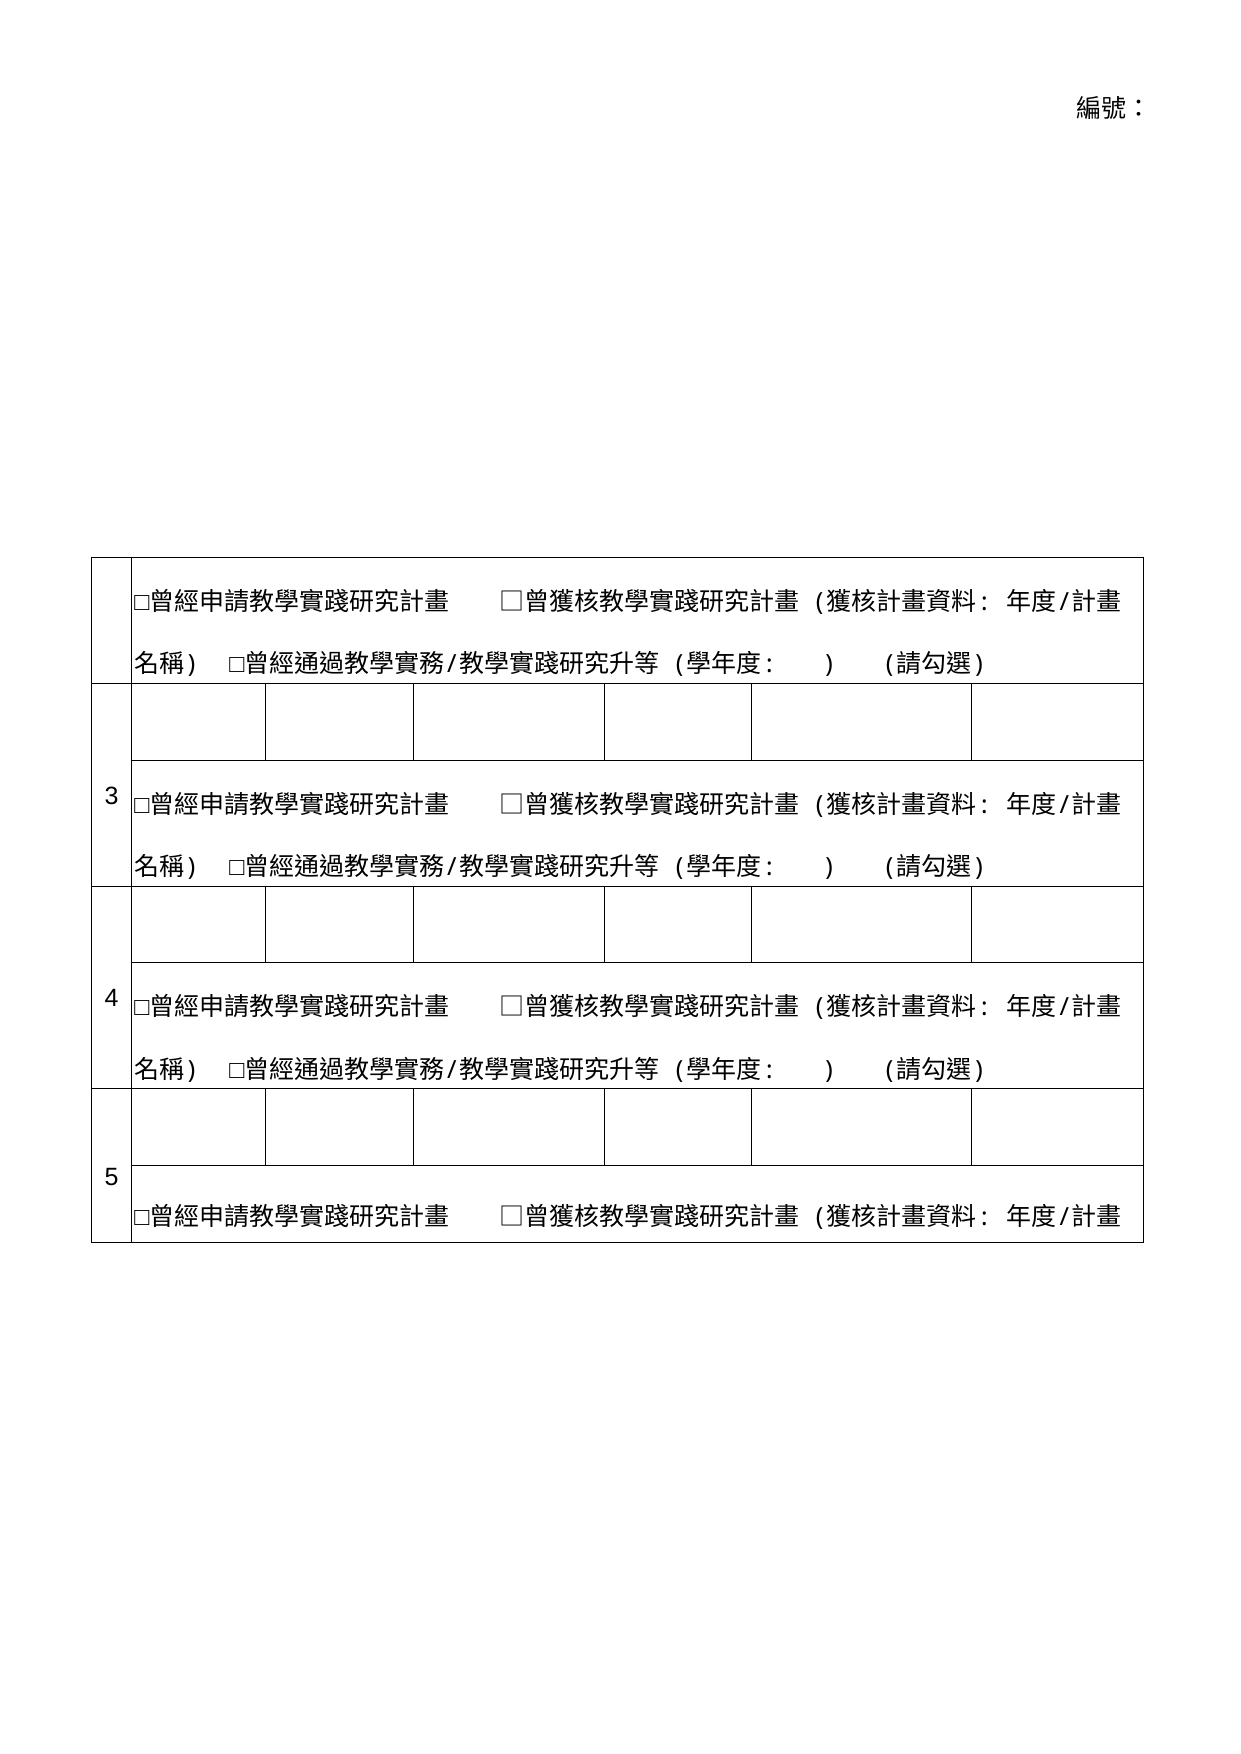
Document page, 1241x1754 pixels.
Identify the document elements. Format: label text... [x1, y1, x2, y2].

table_cell [414, 887, 604, 962]
table_cell □曾經申請教學實踐研究計畫 □曾獲核教學實踐研究計畫 (獲核計畫資料: 年度/計畫 [132, 1166, 1143, 1242]
table_cell [972, 887, 1143, 962]
table_cell [132, 684, 265, 759]
table_cell [605, 1089, 751, 1165]
table_cell [266, 1089, 413, 1165]
table_cell 4 [92, 887, 131, 1088]
table_cell [972, 1089, 1143, 1165]
table_cell [92, 558, 131, 683]
table_cell 3 [92, 684, 131, 886]
table_cell [752, 1089, 971, 1165]
table_cell [972, 684, 1143, 759]
table_cell [752, 684, 971, 759]
table_cell [132, 1089, 265, 1165]
table_cell □曾經申請教學實踐研究計畫 □曾獲核教學實踐研究計畫 (獲核計畫資料: 年度/計畫名稱) □曾經通過教學實務/教學實踐研究升等 (學年度: ) (請勾選) [132, 761, 1143, 886]
table_cell [414, 684, 604, 759]
table_cell 5 [92, 1089, 131, 1242]
table_cell [752, 887, 971, 962]
table_cell [605, 684, 751, 759]
table_cell [266, 887, 413, 962]
table_cell [605, 887, 751, 962]
table_cell [414, 1089, 604, 1165]
table_cell [132, 887, 265, 962]
table_cell □曾經申請教學實踐研究計畫 □曾獲核教學實踐研究計畫 (獲核計畫資料: 年度/計畫名稱) □曾經通過教學實務/教學實踐研究升等 (學年度: ) (請勾選) [132, 963, 1143, 1088]
table_cell □曾經申請教學實踐研究計畫 □曾獲核教學實踐研究計畫 (獲核計畫資料: 年度/計畫名稱) □曾經通過教學實務/教學實踐研究升等 (學年度: ) (請勾選) [132, 558, 1143, 683]
table_cell [266, 684, 413, 759]
